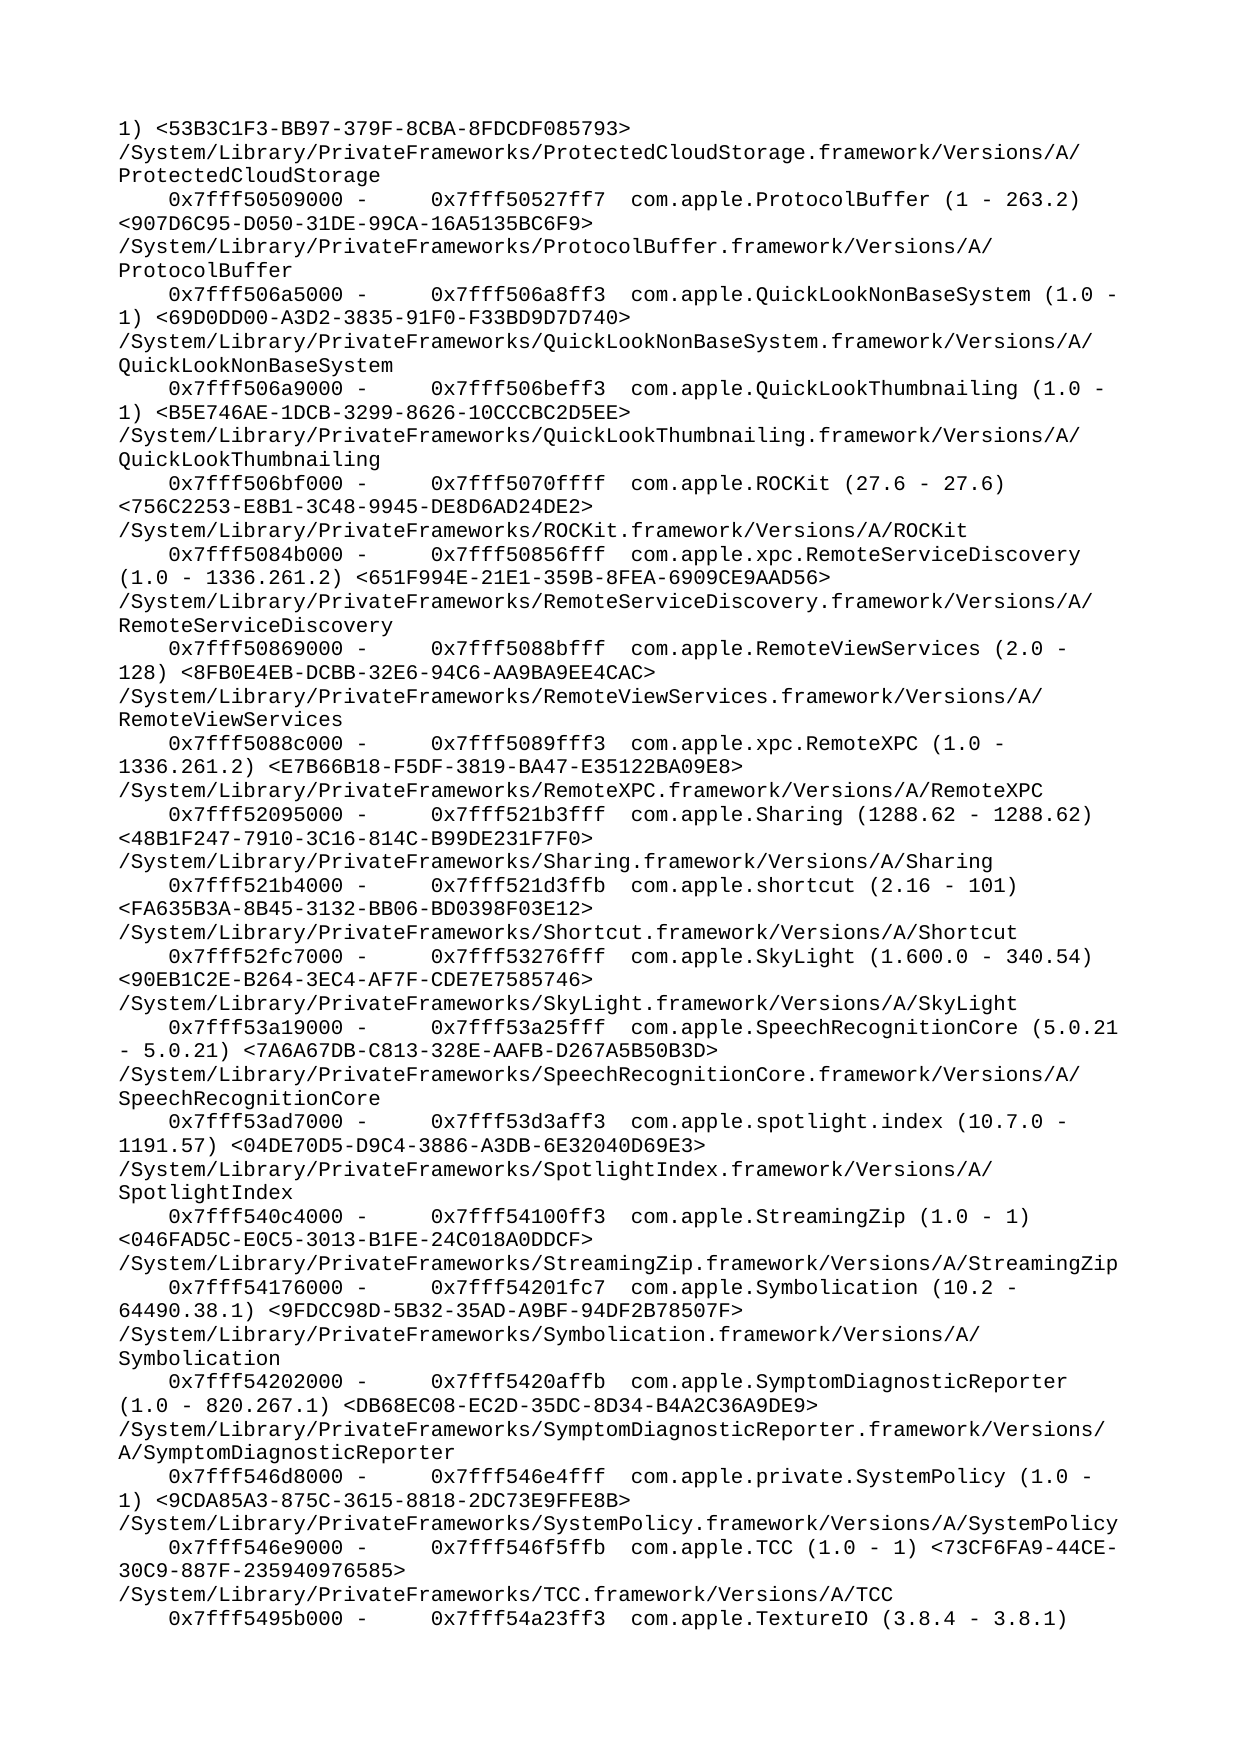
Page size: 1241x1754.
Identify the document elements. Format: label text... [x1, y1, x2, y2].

text - 1) <53B3C1F3-BB97-379F-8CBA-8FDCDF085793> /System/Library/PrivateFrameworks/ProtectedCloudStorage.framework/Versions/A/ProtectedCloudStorage [118, 118, 1122, 189]
text 0x7fff5088c000 - 0x7fff5089fff3 com.apple.xpc.RemoteXPC (1.0 - 1336.261.2) <E7B66B18-F5DF-3819-BA47-E35122BA09E8> /System/Library/PrivateFrameworks/RemoteXPC.framework/Versions/A/RemoteXPC [118, 733, 1122, 804]
text 0x7fff546e9000 - 0x7fff546f5ffb com.apple.TCC (1.0 - 1) <73CF6FA9-44CE-30C9-887F-235940976585> /System/Library/PrivateFrameworks/TCC.framework/Versions/A/TCC [118, 1537, 1122, 1608]
text 0x7fff506a5000 - 0x7fff506a8ff3 com.apple.QuickLookNonBaseSystem (1.0 - 1) <69D0DD00-A3D2-3835-91F0-F33BD9D7D740> /System/Library/PrivateFrameworks/QuickLookNonBaseSystem.framework/Versions/A/QuickLookNonBaseSystem [118, 284, 1122, 378]
text 0x7fff52fc7000 - 0x7fff53276fff com.apple.SkyLight (1.600.0 - 340.54) <90EB1C2E-B264-3EC4-AF7F-CDE7E7585746> /System/Library/PrivateFrameworks/SkyLight.framework/Versions/A/SkyLight [118, 946, 1122, 1017]
text 0x7fff506a9000 - 0x7fff506beff3 com.apple.QuickLookThumbnailing (1.0 - 1) <B5E746AE-1DCB-3299-8626-10CCCBC2D5EE> /System/Library/PrivateFrameworks/QuickLookThumbnailing.framework/Versions/A/QuickLookThumbnailing [118, 378, 1122, 473]
text 0x7fff54202000 - 0x7fff5420affb com.apple.SymptomDiagnosticReporter (1.0 - 820.267.1) <DB68EC08-EC2D-35DC-8D34-B4A2C36A9DE9> /System/Library/PrivateFrameworks/SymptomDiagnosticReporter.framework/Versions/A/SymptomDiagnosticReporter [118, 1371, 1122, 1466]
text 0x7fff53a19000 - 0x7fff53a25fff com.apple.SpeechRecognitionCore (5.0.21 - 5.0.21) <7A6A67DB-C813-328E-AAFB-D267A5B50B3D> /System/Library/PrivateFrameworks/SpeechRecognitionCore.framework/Versions/A/SpeechRecognitionCore [118, 1017, 1122, 1111]
text 0x7fff546d8000 - 0x7fff546e4fff com.apple.private.SystemPolicy (1.0 - 1) <9CDA85A3-875C-3615-8818-2DC73E9FFE8B> /System/Library/PrivateFrameworks/SystemPolicy.framework/Versions/A/SystemPolicy [118, 1466, 1122, 1537]
text 0x7fff521b4000 - 0x7fff521d3ffb com.apple.shortcut (2.16 - 101) <FA635B3A-8B45-3132-BB06-BD0398F03E12> /System/Library/PrivateFrameworks/Shortcut.framework/Versions/A/Shortcut [118, 875, 1122, 946]
text 0x7fff53ad7000 - 0x7fff53d3aff3 com.apple.spotlight.index (10.7.0 - 1191.57) <04DE70D5-D9C4-3886-A3DB-6E32040D69E3> /System/Library/PrivateFrameworks/SpotlightIndex.framework/Versions/A/SpotlightIndex [118, 1111, 1122, 1206]
text 0x7fff52095000 - 0x7fff521b3fff com.apple.Sharing (1288.62 - 1288.62) <48B1F247-7910-3C16-814C-B99DE231F7F0> /System/Library/PrivateFrameworks/Sharing.framework/Versions/A/Sharing [118, 804, 1122, 875]
text 0x7fff5495b000 - 0x7fff54a23ff3 com.apple.TextureIO (3.8.4 - 3.8.1) [118, 1608, 1122, 1631]
text 0x7fff540c4000 - 0x7fff54100ff3 com.apple.StreamingZip (1.0 - 1) <046FAD5C-E0C5-3013-B1FE-24C018A0DDCF> /System/Library/PrivateFrameworks/StreamingZip.framework/Versions/A/StreamingZip [118, 1206, 1122, 1277]
text 0x7fff50869000 - 0x7fff5088bfff com.apple.RemoteViewServices (2.0 - 128) <8FB0E4EB-DCBB-32E6-94C6-AA9BA9EE4CAC> /System/Library/PrivateFrameworks/RemoteViewServices.framework/Versions/A/RemoteViewServices [118, 638, 1122, 733]
text 0x7fff5084b000 - 0x7fff50856fff com.apple.xpc.RemoteServiceDiscovery (1.0 - 1336.261.2) <651F994E-21E1-359B-8FEA-6909CE9AAD56> /System/Library/PrivateFrameworks/RemoteServiceDiscovery.framework/Versions/A/RemoteServiceDiscovery [118, 544, 1122, 638]
text 0x7fff54176000 - 0x7fff54201fc7 com.apple.Symbolication (10.2 - 64490.38.1) <9FDCC98D-5B32-35AD-A9BF-94DF2B78507F> /System/Library/PrivateFrameworks/Symbolication.framework/Versions/A/Symbolication [118, 1277, 1122, 1371]
text 0x7fff50509000 - 0x7fff50527ff7 com.apple.ProtocolBuffer (1 - 263.2) <907D6C95-D050-31DE-99CA-16A5135BC6F9> /System/Library/PrivateFrameworks/ProtocolBuffer.framework/Versions/A/ProtocolBuffer [118, 189, 1122, 284]
text 0x7fff506bf000 - 0x7fff5070ffff com.apple.ROCKit (27.6 - 27.6) <756C2253-E8B1-3C48-9945-DE8D6AD24DE2> /System/Library/PrivateFrameworks/ROCKit.framework/Versions/A/ROCKit [118, 473, 1122, 544]
